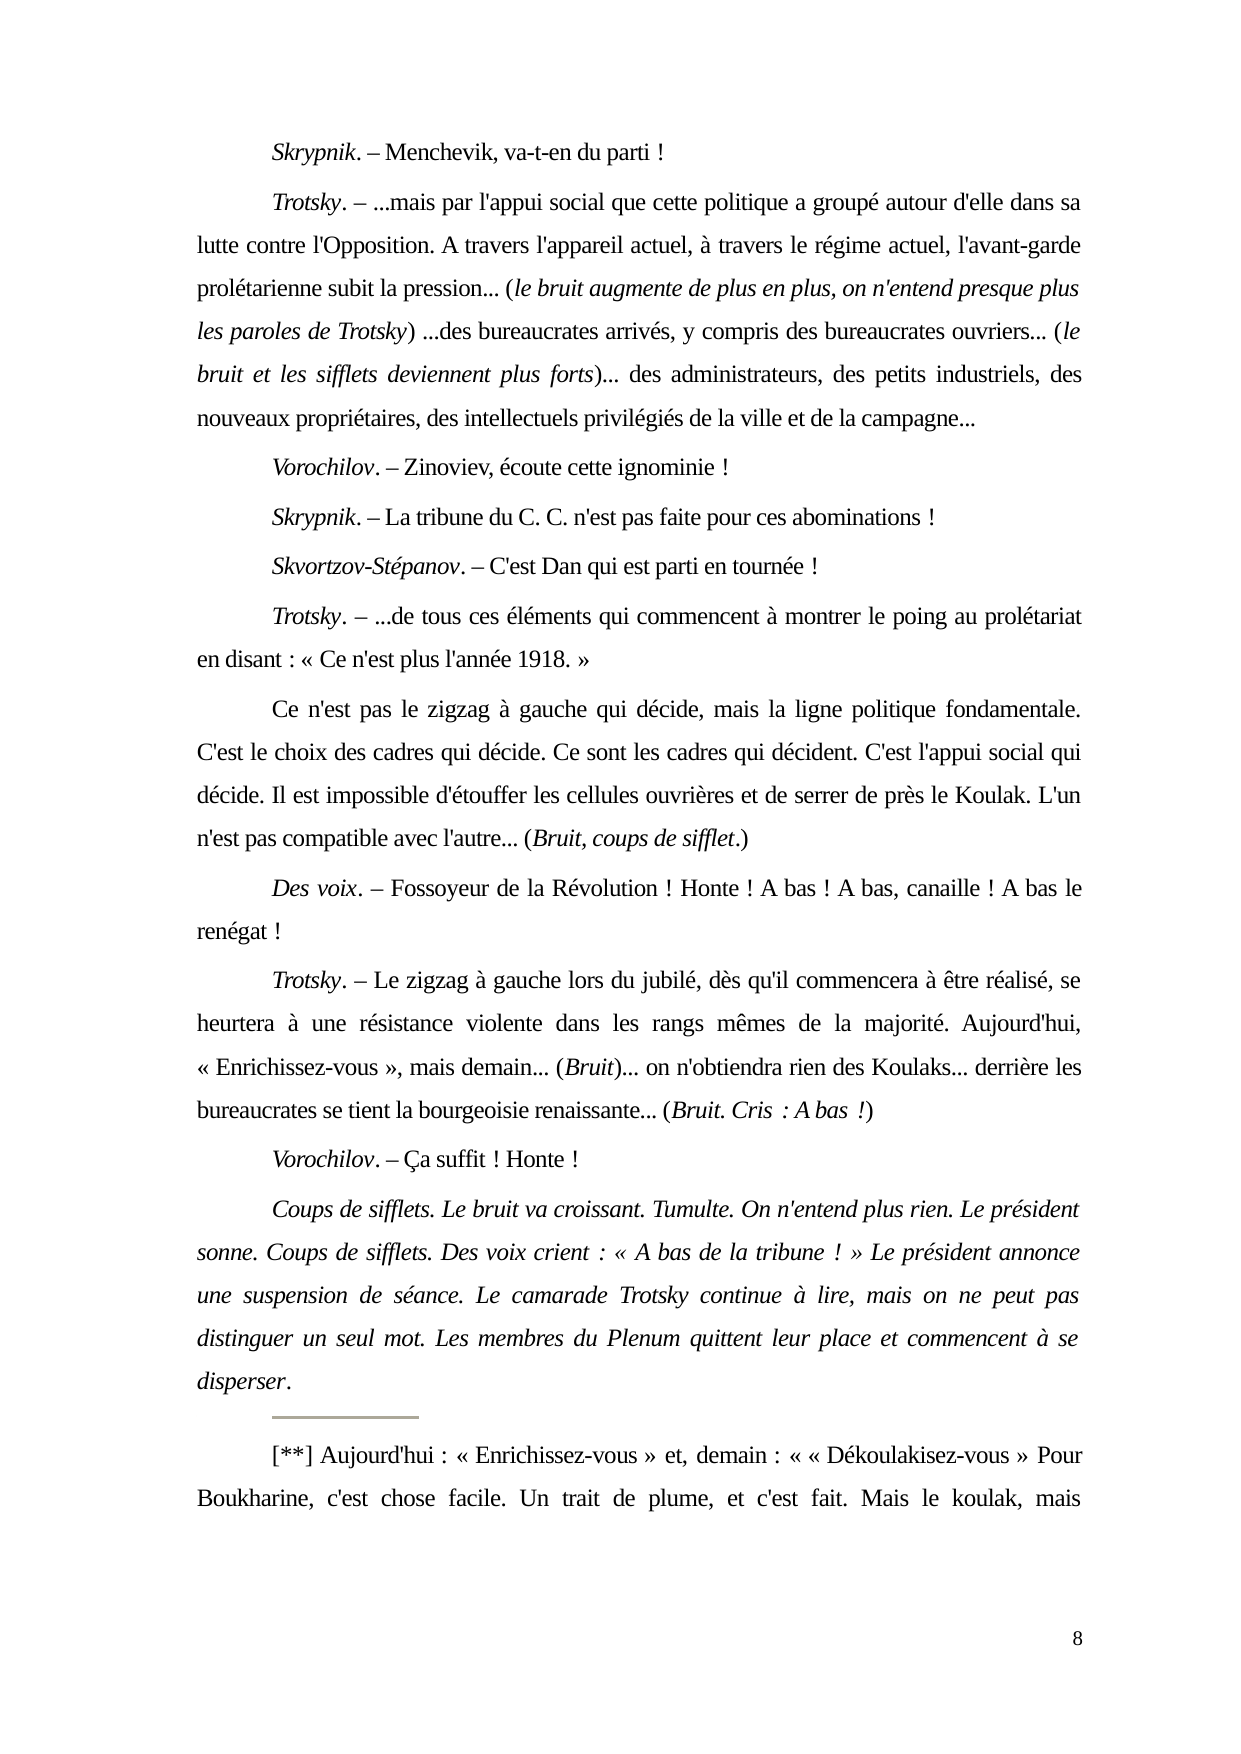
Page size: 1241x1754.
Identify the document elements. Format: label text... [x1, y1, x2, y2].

text [**] Aujourd'hui : « Enrichissez-vous » et, demain : « « Dékoulakisez-vous » Pour Boukharine, c'est chose facile. Un trait de plume, et c'est fait. Mais le koulak, mais [197, 1440, 1082, 1512]
text Des voix. – Fossoyeur de la Révolution ! Honte ! A bas ! A bas, canaille ! A bas le renégat ! [197, 873, 1082, 944]
text Vorochilov. – Ça suffit ! Honte ! [197, 1144, 1082, 1173]
text Skvortzov-Stépanov. – C'est Dan qui est parti en tournée ! [197, 551, 1082, 580]
text Trotsky. – ...de tous ces éléments qui commencent à montrer le poing au prolétariat en disant : « Ce n'est plus l'année 1918. » [197, 601, 1082, 673]
text Coups de sifflets. Le bruit va croissant. Tumulte. On n'entend plus rien. Le président sonne. Coups de sifflets. Des voix crient : « A bas de la tribune ! » Le président annonce une suspension de séance. Le camarade Trotsky continue à lire, mais on ne peut pas distinguer un seul mot. Les membres du Plenum quittent leur place et commencent à se disperser. [197, 1194, 1082, 1395]
text Ce n'est pas le zigzag à gauche qui décide, mais la ligne politique fondamentale. C'est le choix des cadres qui décide. Ce sont les cadres qui décident. C'est l'appui social qui décide. Il est impossible d'étouffer les cellules ouvrières et de serrer de près le Koulak. L'un n'est pas compatible avec l'autre... (Bruit, coups de sifflet.) [197, 694, 1082, 852]
text Trotsky. – Le zigzag à gauche lors du jubilé, dès qu'il commencera à être réalisé, se heurtera à une résistance violente dans les rangs mêmes de la majorité. Aujourd'hui, « Enrichissez-vous », mais demain... (Bruit)... on n'obtiendra rien des Koulaks... derrière les bureaucrates se tient la bourgeoisie renaissante... (Bruit. Cris : A bas !) [197, 965, 1082, 1123]
text Skrypnik. – Menchevik, va-t-en du parti ! [197, 137, 1082, 166]
text Vorochilov. – Zinoviev, écoute cette ignominie ! [197, 452, 1082, 481]
text Skrypnik. – La tribune du C. C. n'est pas faite pour ces abominations ! [197, 502, 1082, 531]
text Trotsky. – ...mais par l'appui social que cette politique a groupé autour d'elle dans sa lutte contre l'Opposition. A travers l'appareil actuel, à travers le régime actuel, l'avant-garde prolétarienne subit la pression... (le bruit augmente de plus en plus, on n'entend presque plus les paroles de Trotsky) ...des bureaucrates arrivés, y compris des bureaucrates ouvriers... (le bruit et les sifflets deviennent plus forts)... des administrateurs, des petits industriels, des nouveaux propriétaires, des intellectuels privilégiés de la ville et de la campagne... [197, 187, 1082, 431]
